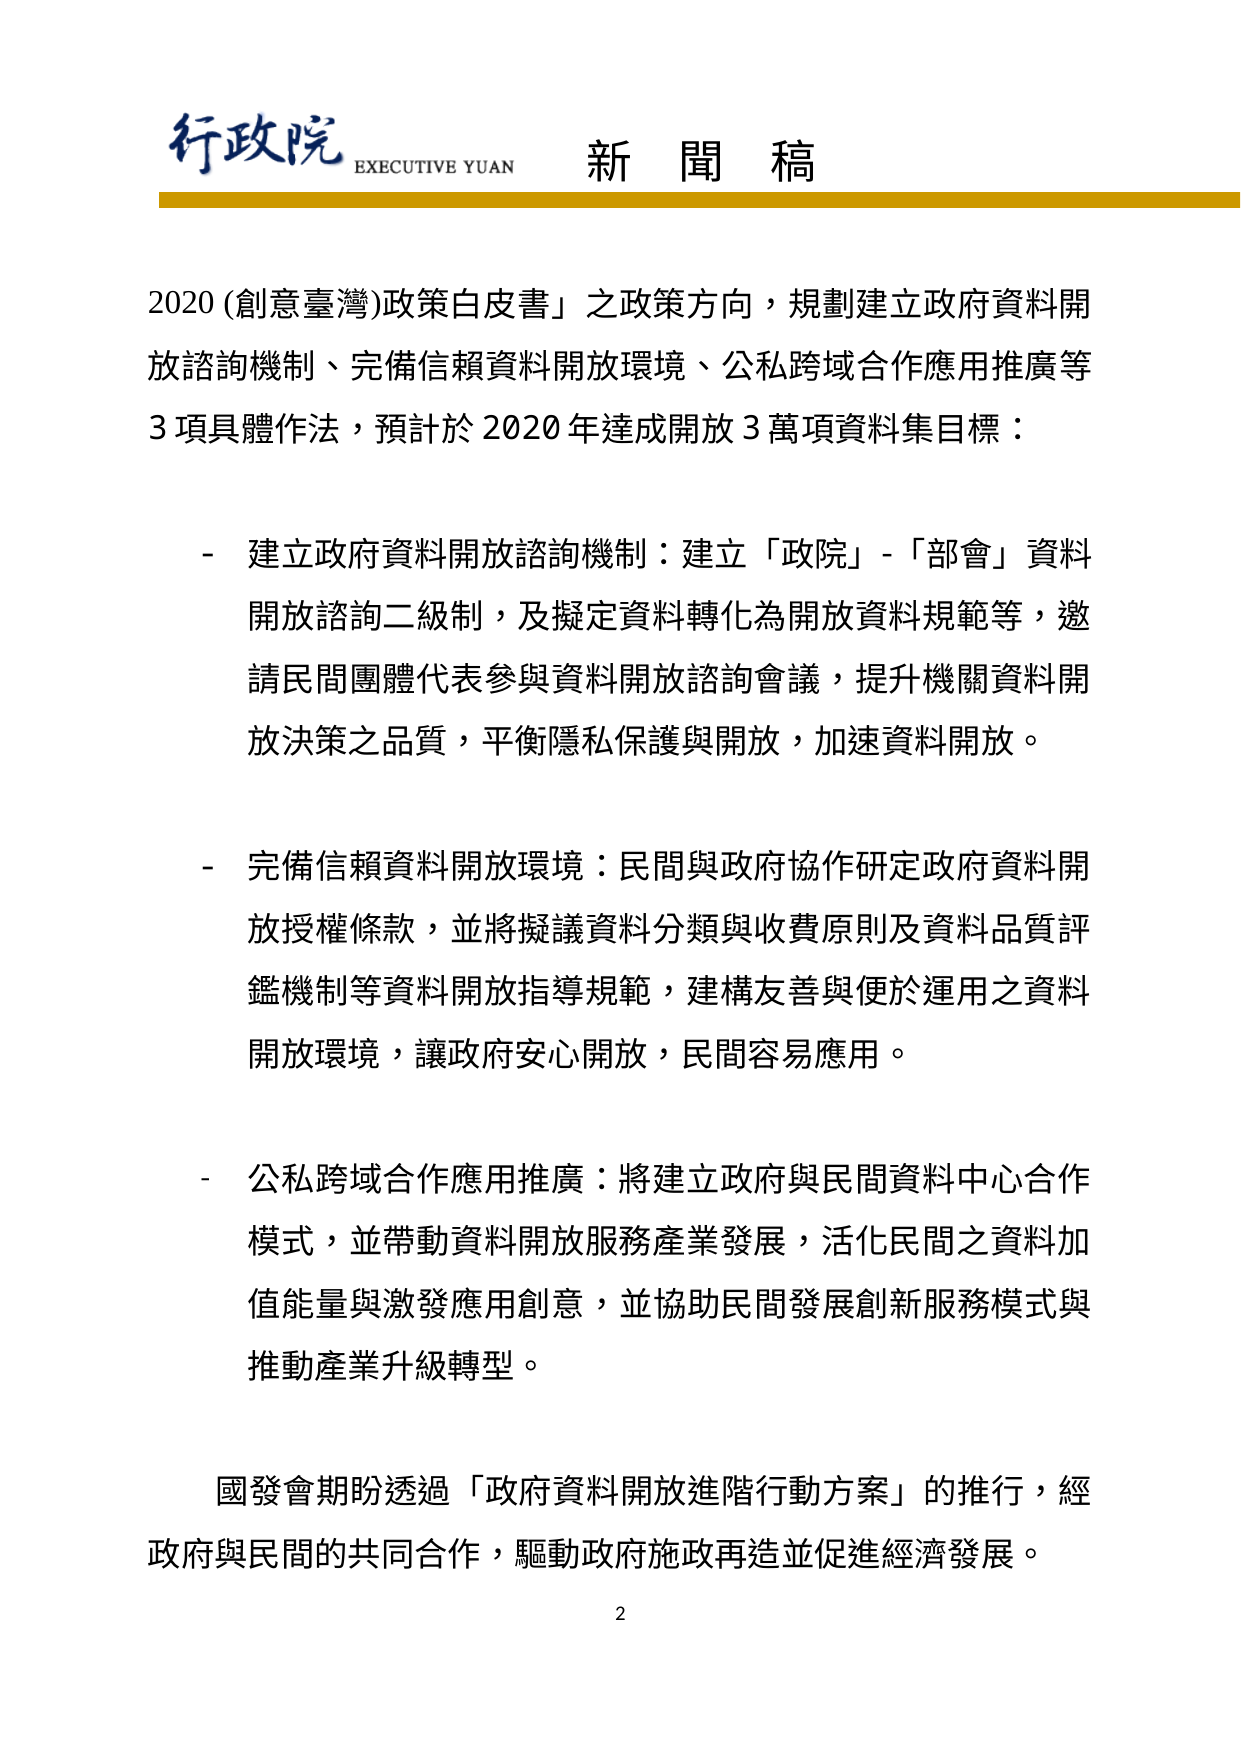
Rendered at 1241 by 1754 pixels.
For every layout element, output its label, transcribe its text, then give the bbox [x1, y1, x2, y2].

text 國發會期盼透過「政府資料開放進階行動方案」的推行，經政府與民間的共同合作，驅動政府施政再造並促進經濟發展。 [148, 1448, 1092, 1573]
text 2020 (創意臺灣)政策白皮書」之政策方向，規劃建立政府資料開放諮詢機制、完備信賴資料開放環境、公私跨域合作應用推廣等3項具體作法，預計於2020年達成開放3萬項資料集目標： [148, 260, 1092, 448]
list 建立政府資料開放諮詢機制：建立「政院」-「部會」資料開放諮詢二級制，及擬定資料轉化為開放資料規範等，邀請民間團體代表參與資料開放諮詢會議，提升機關資料開放決策之品質，平衡隱私保護與開放，加速資料開放。 [198, 510, 1092, 760]
list 公私跨域合作應用推廣：將建立政府與民間資料中心合作模式，並帶動資料開放服務產業發展，活化民間之資料加值能量與激發應用創意，並協助民間發展創新服務模式與推動產業升級轉型。 [198, 1135, 1092, 1385]
list 完備信賴資料開放環境：民間與政府協作研定政府資料開放授權條款，並將擬議資料分類與收費原則及資料品質評鑑機制等資料開放指導規範，建構友善與便於運用之資料開放環境，讓政府安心開放，民間容易應用。 [198, 823, 1092, 1073]
